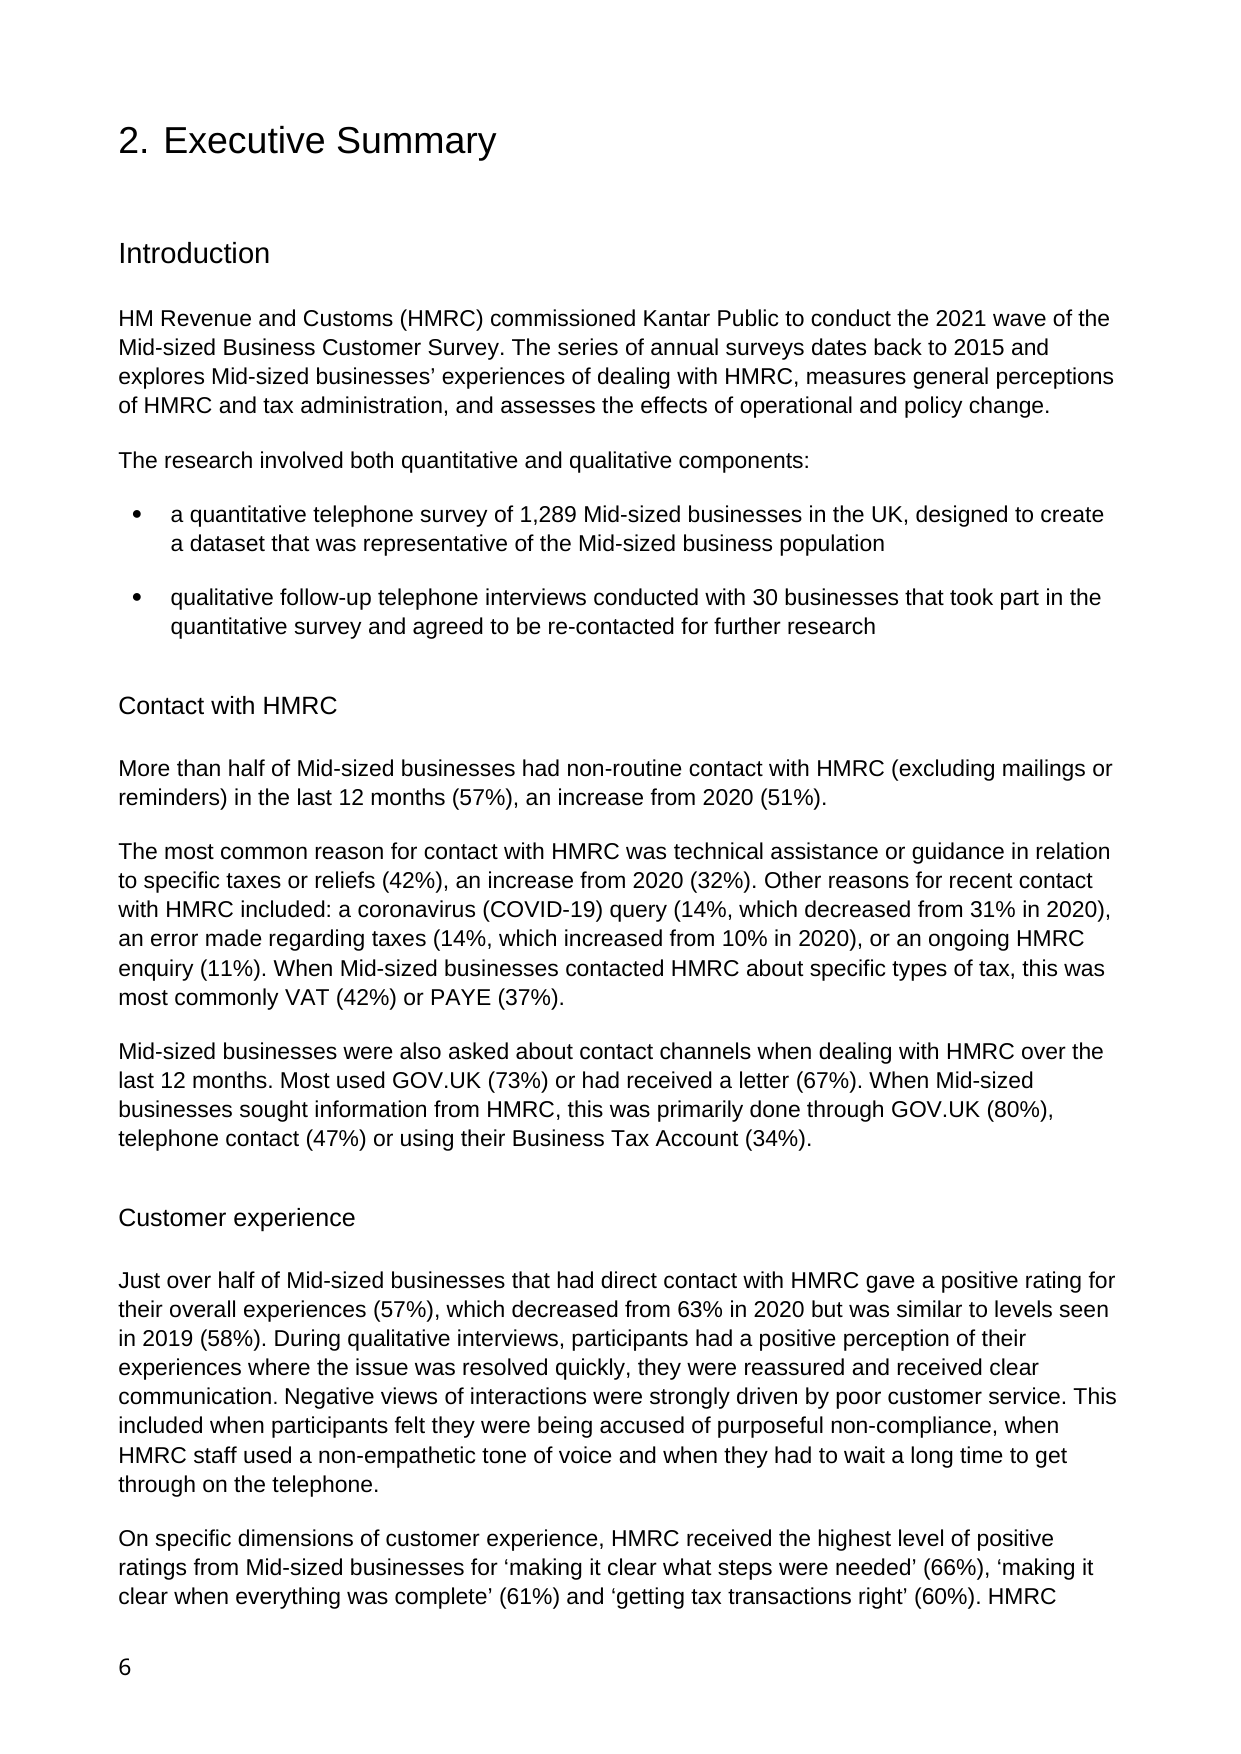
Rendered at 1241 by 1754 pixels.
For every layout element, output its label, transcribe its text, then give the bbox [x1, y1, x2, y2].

subtitle Customer experience [118, 1203, 1122, 1231]
text Just over half of Mid-sized businesses that had direct contact with HMRC gave a positive rating for their overall experiences (57%), which decreased from 63% in 2020 but was similar to levels seen in 2019 (58%). During qualitative interviews, participants had a positive perception of their experiences where the issue was resolved quickly, they were reassured and received clear communication. Negative views of interactions were strongly driven by poor customer service. This included when participants felt they were being accused of purposeful non-compliance, when HMRC staff used a non-empathetic tone of voice and when they had to wait a long time to get through on the telephone. [118, 1265, 1122, 1498]
text More than half of Mid-sized businesses had non-routine contact with HMRC (excluding mailings or reminders) in the last 12 months (57%), an increase from 2020 (51%). [118, 753, 1122, 811]
text The research involved both quantitative and qualitative components: [118, 445, 1122, 474]
text On specific dimensions of customer experience, HMRC received the highest level of positive ratings from Mid-sized businesses for ‘making it clear what steps were needed’ (66%), ‘making it clear when everything was complete’ (61%) and ‘getting tax transactions right’ (60%). HMRC [118, 1523, 1122, 1611]
text The most common reason for contact with HMRC was technical assistance or guidance in relation to specific taxes or reliefs (42%), an increase from 2020 (32%). Other reasons for recent contact with HMRC included: a coronavirus (COVID-19) query (14%, which decreased from 31% in 2020), an error made regarding taxes (14%, which increased from 10% in 2020), or an ongoing HMRC enquiry (11%). When Mid-sized businesses contacted HMRC about specific types of tax, this was most commonly VAT (42%) or PAYE (37%). [118, 836, 1122, 1011]
text Mid-sized businesses were also asked about contact channels when dealing with HMRC over the last 12 months. Most used GOV.UK (73%) or had received a letter (67%). When Mid-sized businesses sought information from HMRC, this was primarily done through GOV.UK (80%), telephone contact (47%) or using their Business Tax Account (34%). [118, 1036, 1122, 1153]
list qualitative follow-up telephone interviews conducted with 30 businesses that took part in the quantitative survey and agreed to be re-contacted for further research [133, 582, 1122, 641]
subtitle Executive Summary [118, 118, 1122, 161]
subtitle Contact with HMRC [118, 691, 1122, 719]
list a quantitative telephone survey of 1,289 Mid-sized businesses in the UK, designed to create a dataset that was representative of the Mid-sized business population [133, 499, 1122, 557]
text HM Revenue and Customs (HMRC) commissioned Kantar Public to conduct the 2021 wave of the Mid-sized Business Customer Survey. The series of annual surveys dates back to 2015 and explores Mid-sized businesses’ experiences of dealing with HMRC, measures general perceptions of HMRC and tax administration, and assesses the effects of operational and policy change. [118, 303, 1122, 420]
subtitle Introduction [118, 236, 1122, 270]
